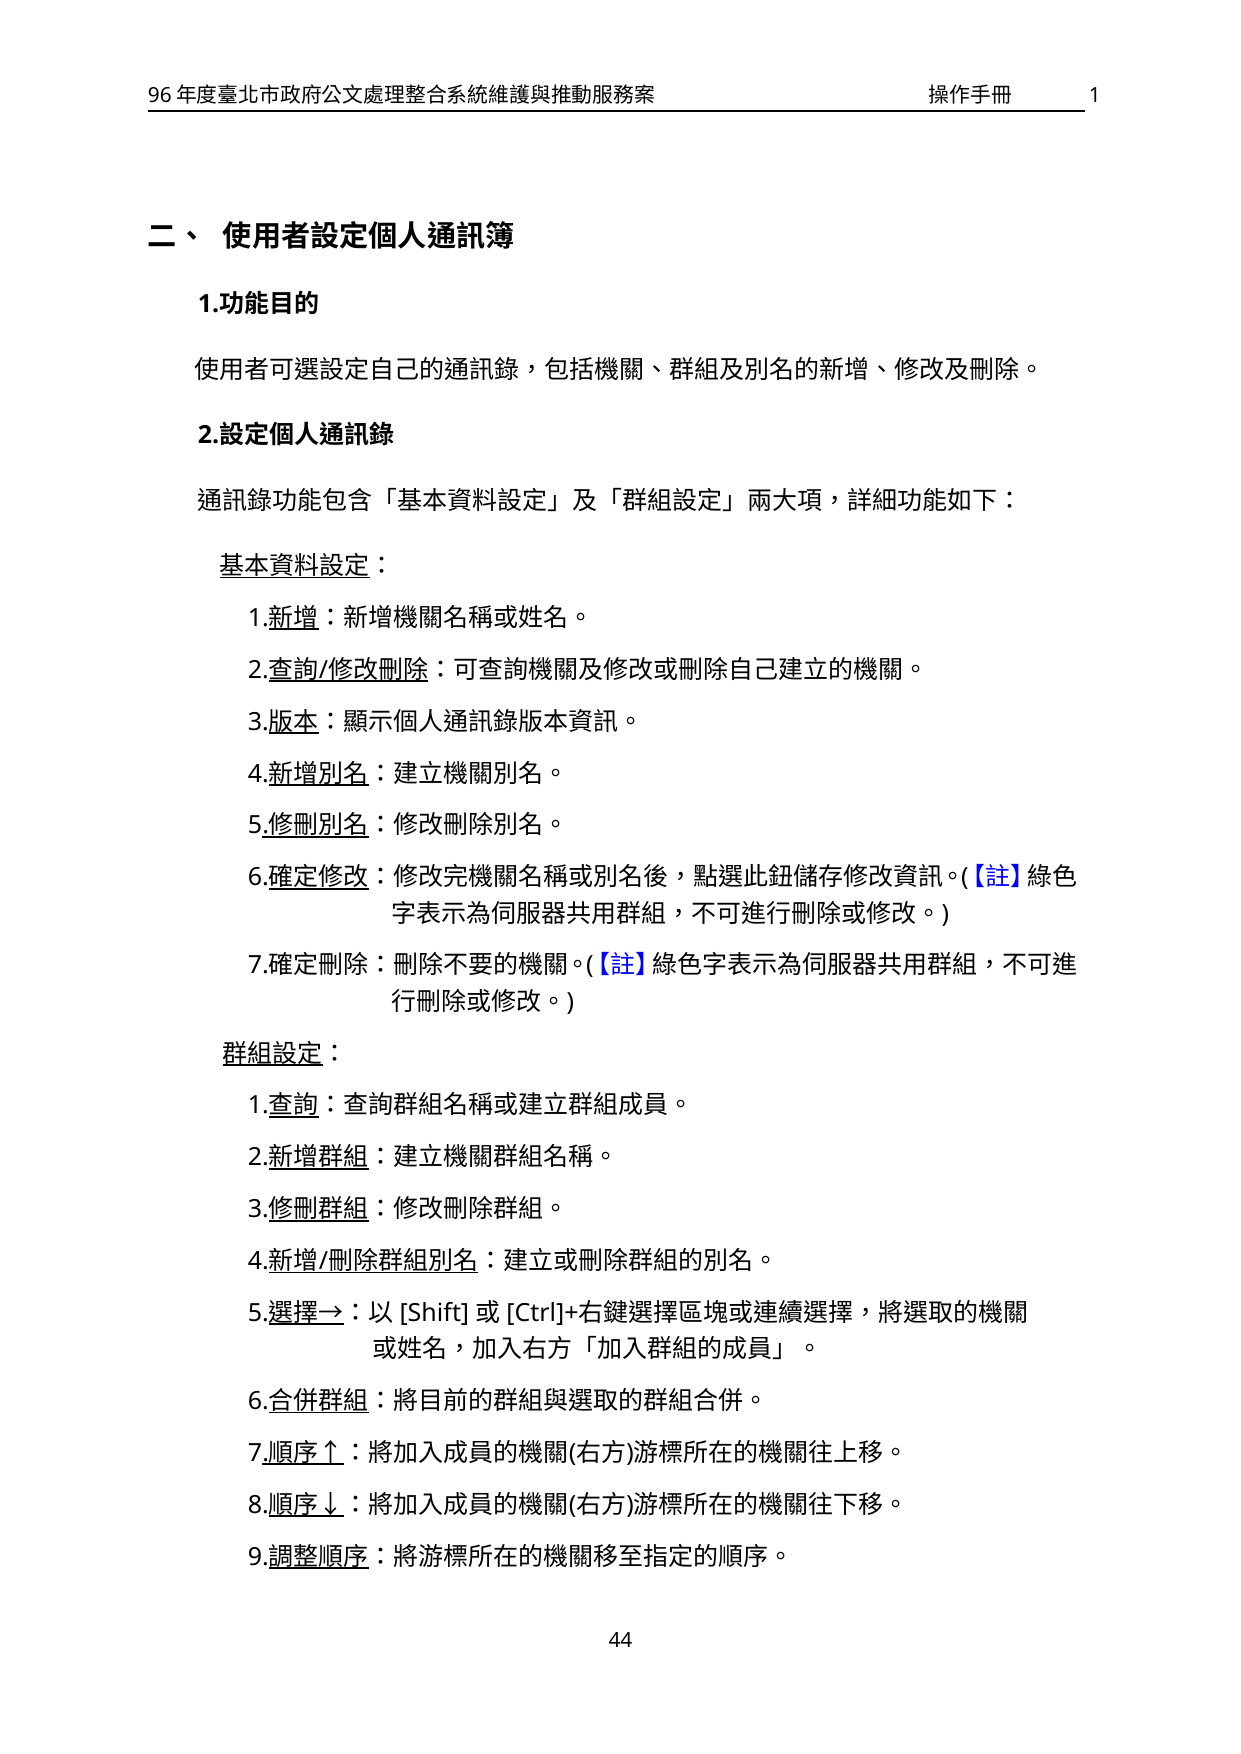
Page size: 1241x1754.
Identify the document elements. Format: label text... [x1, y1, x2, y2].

text 1.查詢：查詢群組名稱或建立群組成員。 [248, 1085, 1077, 1121]
text 8.順序↓：將加入成員的機關(右方)游標所在的機關往下移。 [248, 1484, 1077, 1521]
text 6.合併群組：將目前的群組與選取的群組合併。 [248, 1381, 1077, 1417]
text 群組設定： [148, 1033, 1077, 1069]
subtitle 使用者設定個人通訊簿 [148, 212, 1092, 255]
text 3.版本：顯示個人通訊錄版本資訊。 [248, 701, 1077, 737]
text 4.新增/刪除群組別名：建立或刪除群組的別名。 [248, 1241, 1077, 1277]
text 7.確定刪除：刪除不要的機關。(【註】綠色字表示為伺服器共用群組，不可進行刪除或修改。) [248, 945, 1077, 1017]
text 4.新增別名：建立機關別名。 [248, 753, 1077, 789]
text 5.選擇→：以 [Shift] 或 [Ctrl]+右鍵選擇區塊或連續選擇，將選取的機關 或姓名，加入右方「加入群組的成員」。 [248, 1292, 1077, 1365]
text 7.順序↑：將加入成員的機關(右方)游標所在的機關往上移。 [248, 1432, 1077, 1469]
text 3.修刪群組：修改刪除群組。 [248, 1189, 1077, 1225]
text 基本資料設定： [194, 546, 1077, 582]
text 6.確定修改：修改完機關名稱或別名後，點選此鈕儲存修改資訊。(【註】綠色字表示為伺服器共用群組，不可進行刪除或修改。) [248, 857, 1077, 929]
text 2.設定個人通訊錄 [198, 415, 1092, 451]
text 2.查詢/修改刪除：可查詢機關及修改或刪除自己建立的機關。 [248, 649, 1077, 686]
text 5.修刪別名：修改刪除別名。 [248, 805, 1077, 841]
text 2.新增群組：建立機關群組名稱。 [248, 1137, 1077, 1173]
text 1.功能目的 [198, 284, 1092, 320]
text 通訊錄功能包含「基本資料設定」及「群組設定」兩大項，詳細功能如下： [198, 480, 1092, 516]
text 1.新增：新增機關名稱或姓名。 [248, 597, 1077, 634]
text 9.調整順序：將游標所在的機關移至指定的順序。 [248, 1536, 1077, 1572]
text 使用者可選設定自己的通訊錄，包括機關、群組及別名的新增、修改及刪除。 [194, 349, 1077, 386]
